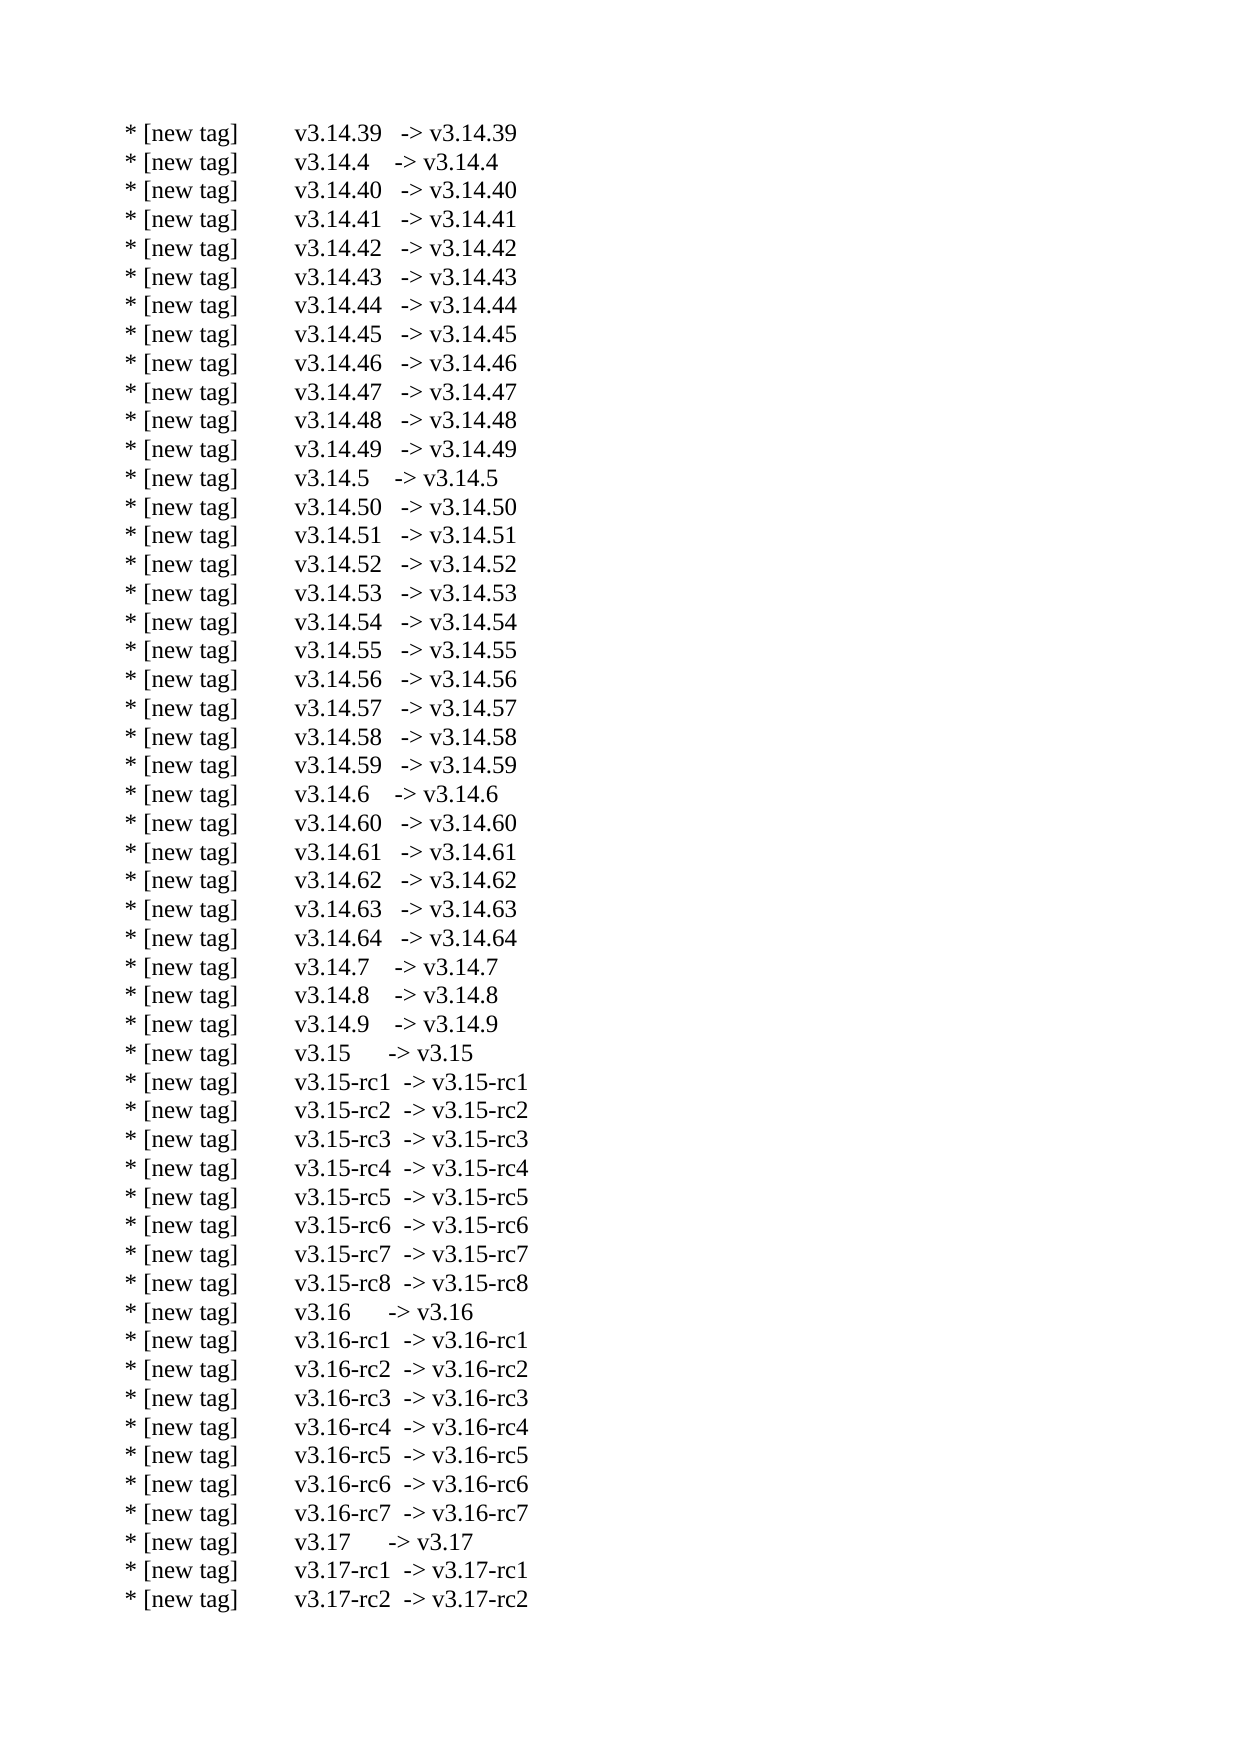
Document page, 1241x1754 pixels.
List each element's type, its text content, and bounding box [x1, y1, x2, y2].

text * [new tag] v3.14.55 -> v3.14.55 [118, 636, 1122, 664]
text * [new tag] v3.14.59 -> v3.14.59 [118, 751, 1122, 779]
text * [new tag] v3.16-rc1 -> v3.16-rc1 [118, 1326, 1122, 1354]
text * [new tag] v3.14.49 -> v3.14.49 [118, 434, 1122, 463]
text * [new tag] v3.14.41 -> v3.14.41 [118, 204, 1122, 233]
text * [new tag] v3.15-rc7 -> v3.15-rc7 [118, 1239, 1122, 1268]
text * [new tag] v3.14.57 -> v3.14.57 [118, 693, 1122, 722]
text * [new tag] v3.14.9 -> v3.14.9 [118, 1009, 1122, 1038]
text * [new tag] v3.14.52 -> v3.14.52 [118, 549, 1122, 578]
text * [new tag] v3.14.61 -> v3.14.61 [118, 837, 1122, 866]
text * [new tag] v3.15 -> v3.15 [118, 1038, 1122, 1067]
text * [new tag] v3.15-rc3 -> v3.15-rc3 [118, 1124, 1122, 1153]
text * [new tag] v3.15-rc4 -> v3.15-rc4 [118, 1153, 1122, 1182]
text * [new tag] v3.14.58 -> v3.14.58 [118, 722, 1122, 751]
text * [new tag] v3.14.44 -> v3.14.44 [118, 291, 1122, 319]
text * [new tag] v3.16-rc3 -> v3.16-rc3 [118, 1383, 1122, 1412]
text * [new tag] v3.14.46 -> v3.14.46 [118, 348, 1122, 377]
text * [new tag] v3.16-rc7 -> v3.16-rc7 [118, 1498, 1122, 1527]
text * [new tag] v3.16-rc5 -> v3.16-rc5 [118, 1441, 1122, 1469]
text * [new tag] v3.14.8 -> v3.14.8 [118, 981, 1122, 1009]
text * [new tag] v3.14.40 -> v3.14.40 [118, 176, 1122, 204]
text * [new tag] v3.17-rc1 -> v3.17-rc1 [118, 1556, 1122, 1584]
text * [new tag] v3.15-rc8 -> v3.15-rc8 [118, 1268, 1122, 1297]
text * [new tag] v3.14.50 -> v3.14.50 [118, 492, 1122, 521]
text * [new tag] v3.14.47 -> v3.14.47 [118, 377, 1122, 406]
text * [new tag] v3.16-rc2 -> v3.16-rc2 [118, 1354, 1122, 1383]
text * [new tag] v3.16-rc6 -> v3.16-rc6 [118, 1469, 1122, 1498]
text * [new tag] v3.14.42 -> v3.14.42 [118, 233, 1122, 262]
text * [new tag] v3.14.43 -> v3.14.43 [118, 262, 1122, 291]
text * [new tag] v3.14.4 -> v3.14.4 [118, 147, 1122, 176]
text * [new tag] v3.14.6 -> v3.14.6 [118, 779, 1122, 808]
text * [new tag] v3.14.51 -> v3.14.51 [118, 521, 1122, 549]
text * [new tag] v3.16-rc4 -> v3.16-rc4 [118, 1412, 1122, 1441]
text * [new tag] v3.17 -> v3.17 [118, 1527, 1122, 1556]
text * [new tag] v3.14.39 -> v3.14.39 [118, 118, 1122, 147]
text * [new tag] v3.14.48 -> v3.14.48 [118, 406, 1122, 434]
text * [new tag] v3.15-rc6 -> v3.15-rc6 [118, 1211, 1122, 1239]
text * [new tag] v3.14.56 -> v3.14.56 [118, 664, 1122, 693]
text * [new tag] v3.14.45 -> v3.14.45 [118, 319, 1122, 348]
text * [new tag] v3.16 -> v3.16 [118, 1297, 1122, 1326]
text * [new tag] v3.14.64 -> v3.14.64 [118, 923, 1122, 952]
text * [new tag] v3.14.5 -> v3.14.5 [118, 463, 1122, 492]
text * [new tag] v3.14.53 -> v3.14.53 [118, 578, 1122, 607]
text * [new tag] v3.15-rc2 -> v3.15-rc2 [118, 1096, 1122, 1124]
text * [new tag] v3.14.60 -> v3.14.60 [118, 808, 1122, 837]
text * [new tag] v3.14.62 -> v3.14.62 [118, 866, 1122, 894]
text * [new tag] v3.14.63 -> v3.14.63 [118, 894, 1122, 923]
text * [new tag] v3.17-rc2 -> v3.17-rc2 [118, 1584, 1122, 1613]
text * [new tag] v3.15-rc1 -> v3.15-rc1 [118, 1067, 1122, 1096]
text * [new tag] v3.14.54 -> v3.14.54 [118, 607, 1122, 636]
text * [new tag] v3.15-rc5 -> v3.15-rc5 [118, 1182, 1122, 1211]
text * [new tag] v3.14.7 -> v3.14.7 [118, 952, 1122, 981]
